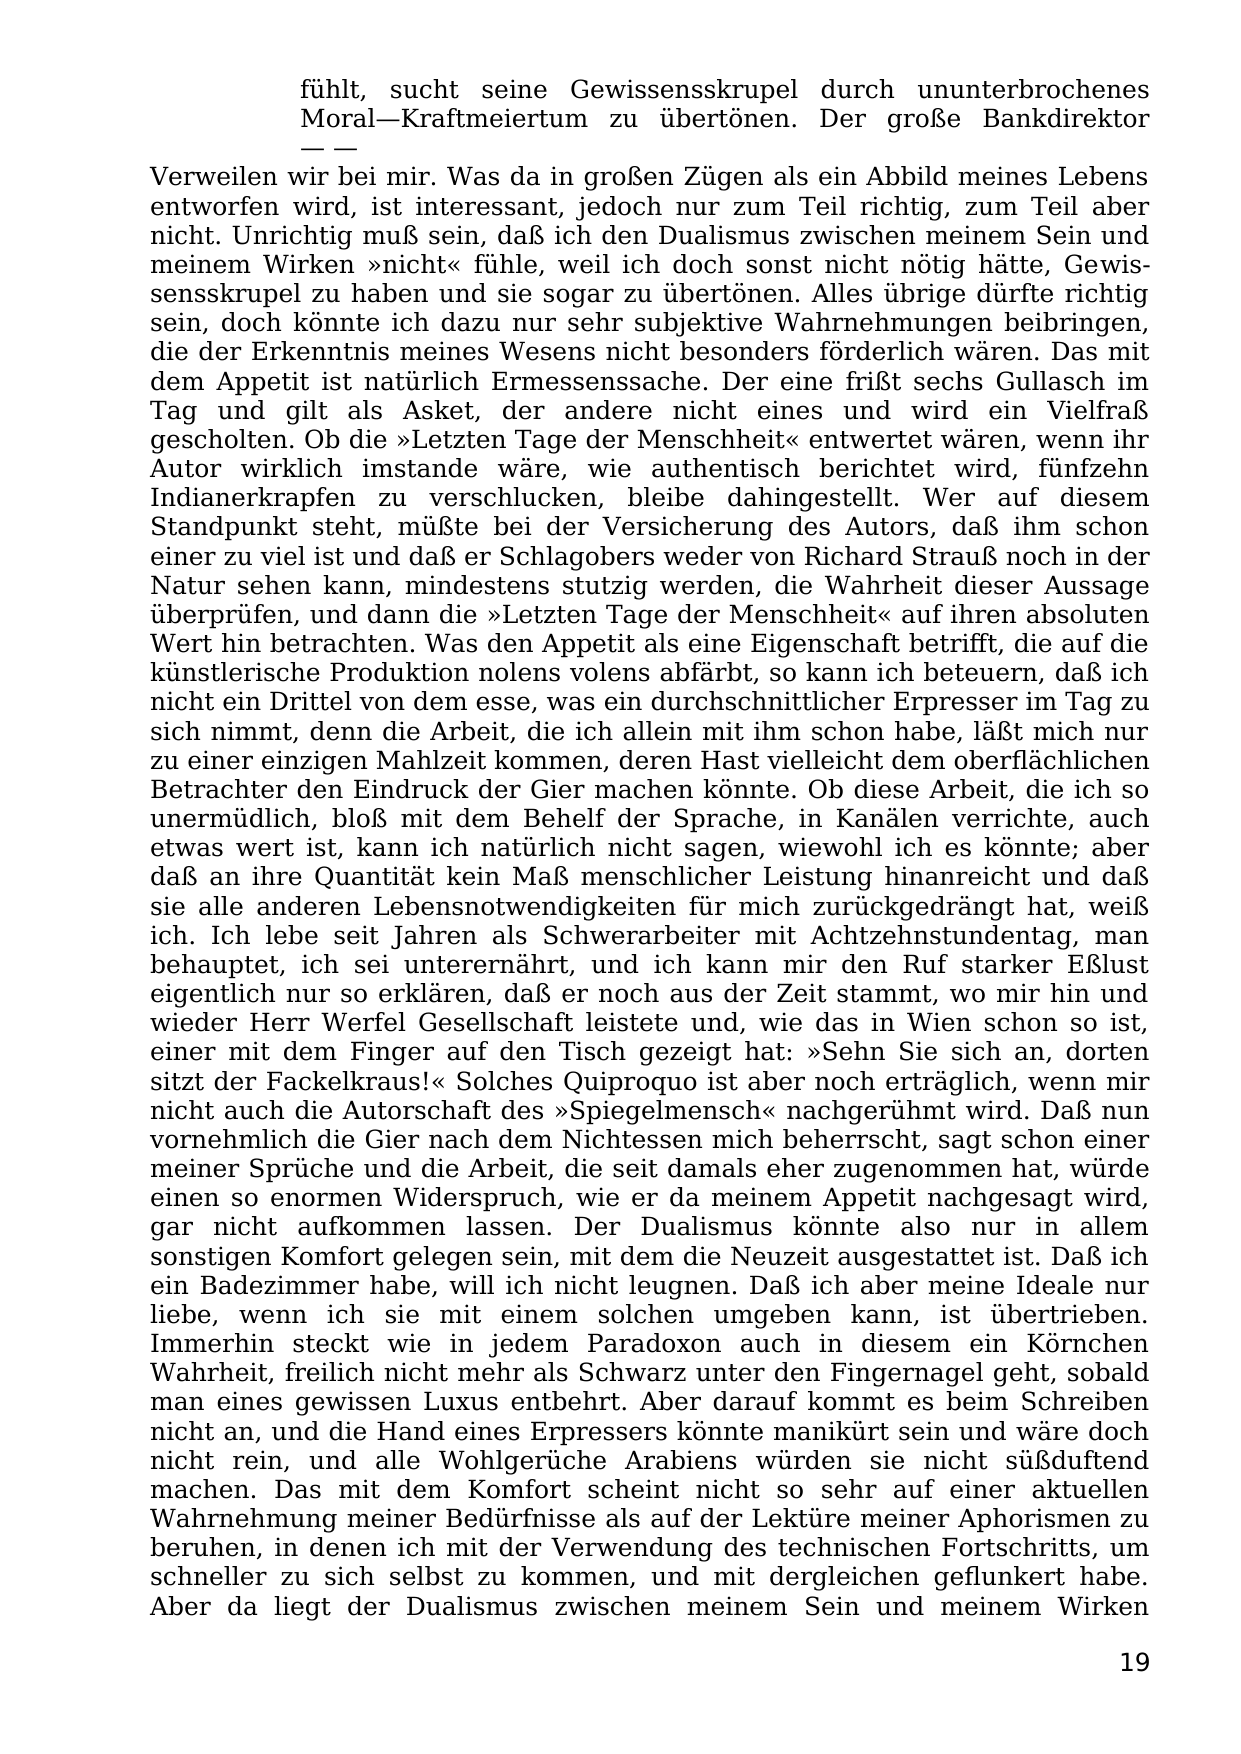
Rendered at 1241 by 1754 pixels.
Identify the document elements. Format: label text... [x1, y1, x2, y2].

text Verweilen wir bei mir. Was da in großen Zügen als ein Abbild meines Lebens entworfen wird, ist interessant, jedoch nur zum Teil richtig, zum Teil aber nicht. Unrichtig muß sein, daß ich den Dualismus zwischen meinem Sein und meinem Wirken »nicht« fühle, weil ich doch sonst nicht nötig hätte, Ge­wis­sensskrupel zu haben und sie sogar zu übertönen. Alles übrige dürfte richtig sein, doch könnte ich dazu nur sehr subjektive Wahrnehmungen beibringen, die der Erkenntnis meines Wesens nicht besonders förderlich wären. Das mit dem Appetit ist natürlich Ermessenssache. Der eine frißt sechs Gullasch im Tag und gilt als Asket, der andere nicht eines und wird ein Vielfraß gescholten. Ob die »Letzten Tage der Menschheit« entwertet wären, wenn ihr Autor wirklich imstande wäre, wie authentisch berichtet wird, fünfzehn Indianerkrapfen zu verschlucken, bleibe dahingestellt. Wer auf diesem Standpunkt steht, müßte bei der Versicherung des Autors, daß ihm schon einer zu viel ist und daß er Schlagobers weder von Richard Strauß noch in der Natur sehen kann, mindestens stutzig werden, die Wahrheit dieser Aussage überprüfen, und dann die »Letzten Tage der Menschheit« auf ihren absoluten Wert hin betrachten. Was den Appetit als eine Eigenschaft betrifft, die auf die künstlerische Produktion nolens volens abfärbt, so kann ich beteuern, daß ich nicht ein Drittel von dem esse, was ein durchschnittlicher Erpresser im Tag zu sich nimmt, denn die Arbeit, die ich allein mit ihm schon habe, läßt mich nur zu einer einzigen Mahlzeit kommen, deren Hast vielleicht dem oberflächlichen Betrachter den Eindruck der Gier machen könnte. Ob diese Arbeit, die ich so unermüdlich, bloß mit dem Behelf der Sprache, in Kanälen verrichte, auch etwas wert ist, kann ich natürlich nicht sagen, wiewohl ich es könnte; aber daß an ihre Quantität kein Maß menschlicher Leistung hinanreicht und daß sie alle anderen Lebensnotwendigkeiten für mich zurückgedrängt hat, weiß ich. Ich lebe seit Jahren als Schwerarbeiter mit Achtzehnstundentag, man behauptet, ich sei unterernährt, und ich kann mir den Ruf starker Eßlust eigentlich nur so erklären, daß er noch aus der Zeit stammt, wo mir hin und wieder Herr Werfel Gesellschaft leistete und, wie das in Wien schon so ist, einer mit dem Finger auf den Tisch gezeigt hat: »Sehn Sie sich an, dorten sitzt der Fackelkraus!« Solches Quiproquo ist aber noch erträglich, wenn mir nicht auch die Autorschaft des »Spiegelmensch« nachgerühmt wird. Daß nun vornehmlich die Gier nach dem Nichtessen mich beherrscht, sagt schon einer meiner Sprüche und die Arbeit, die seit damals eher zugenommen hat, würde einen so enormen Widerspruch, wie er da meinem Appetit nachgesagt wird, gar nicht aufkommen lassen. Der Dualismus könnte also nur in allem sonstigen Komfort gelegen sein, mit dem die Neuzeit ausgestattet ist. Daß ich ein Badezimmer habe, will ich nicht leugnen. Daß ich aber meine Ideale nur liebe, wenn ich sie mit einem solchen umgeben kann, ist übertrieben. Immerhin steckt wie in jedem Paradoxon auch in diesem ein Körnchen Wahrheit, freilich nicht mehr als Schwarz unter den Fingernagel geht, sobald man eines gewissen Luxus entbehrt. Aber darauf kommt es beim Schreiben nicht an, und die Hand eines Erpressers könnte manikürt sein und wäre doch nicht rein, und alle Wohlgerüche Arabiens würden sie nicht süßduftend machen. Das mit dem Komfort scheint nicht so sehr auf einer aktuellen Wahrnehmung meiner Bedürfnisse als auf der Lektüre meiner Aphorismen zu beruhen, in denen ich mit der Verwendung des technischen Fortschritts, um schneller zu sich selbst zu kommen, und mit dergleichen geflunkert habe. Aber da liegt der Dualismus zwischen meinem Sein und meinem Wirken [150, 162, 1151, 1621]
text fühlt, sucht seine Gewissensskrupel durch ununterbrochenes Moral—Kraftmeiertum zu übertönen. Der große Bankdirektor — — [300, 75, 1151, 162]
